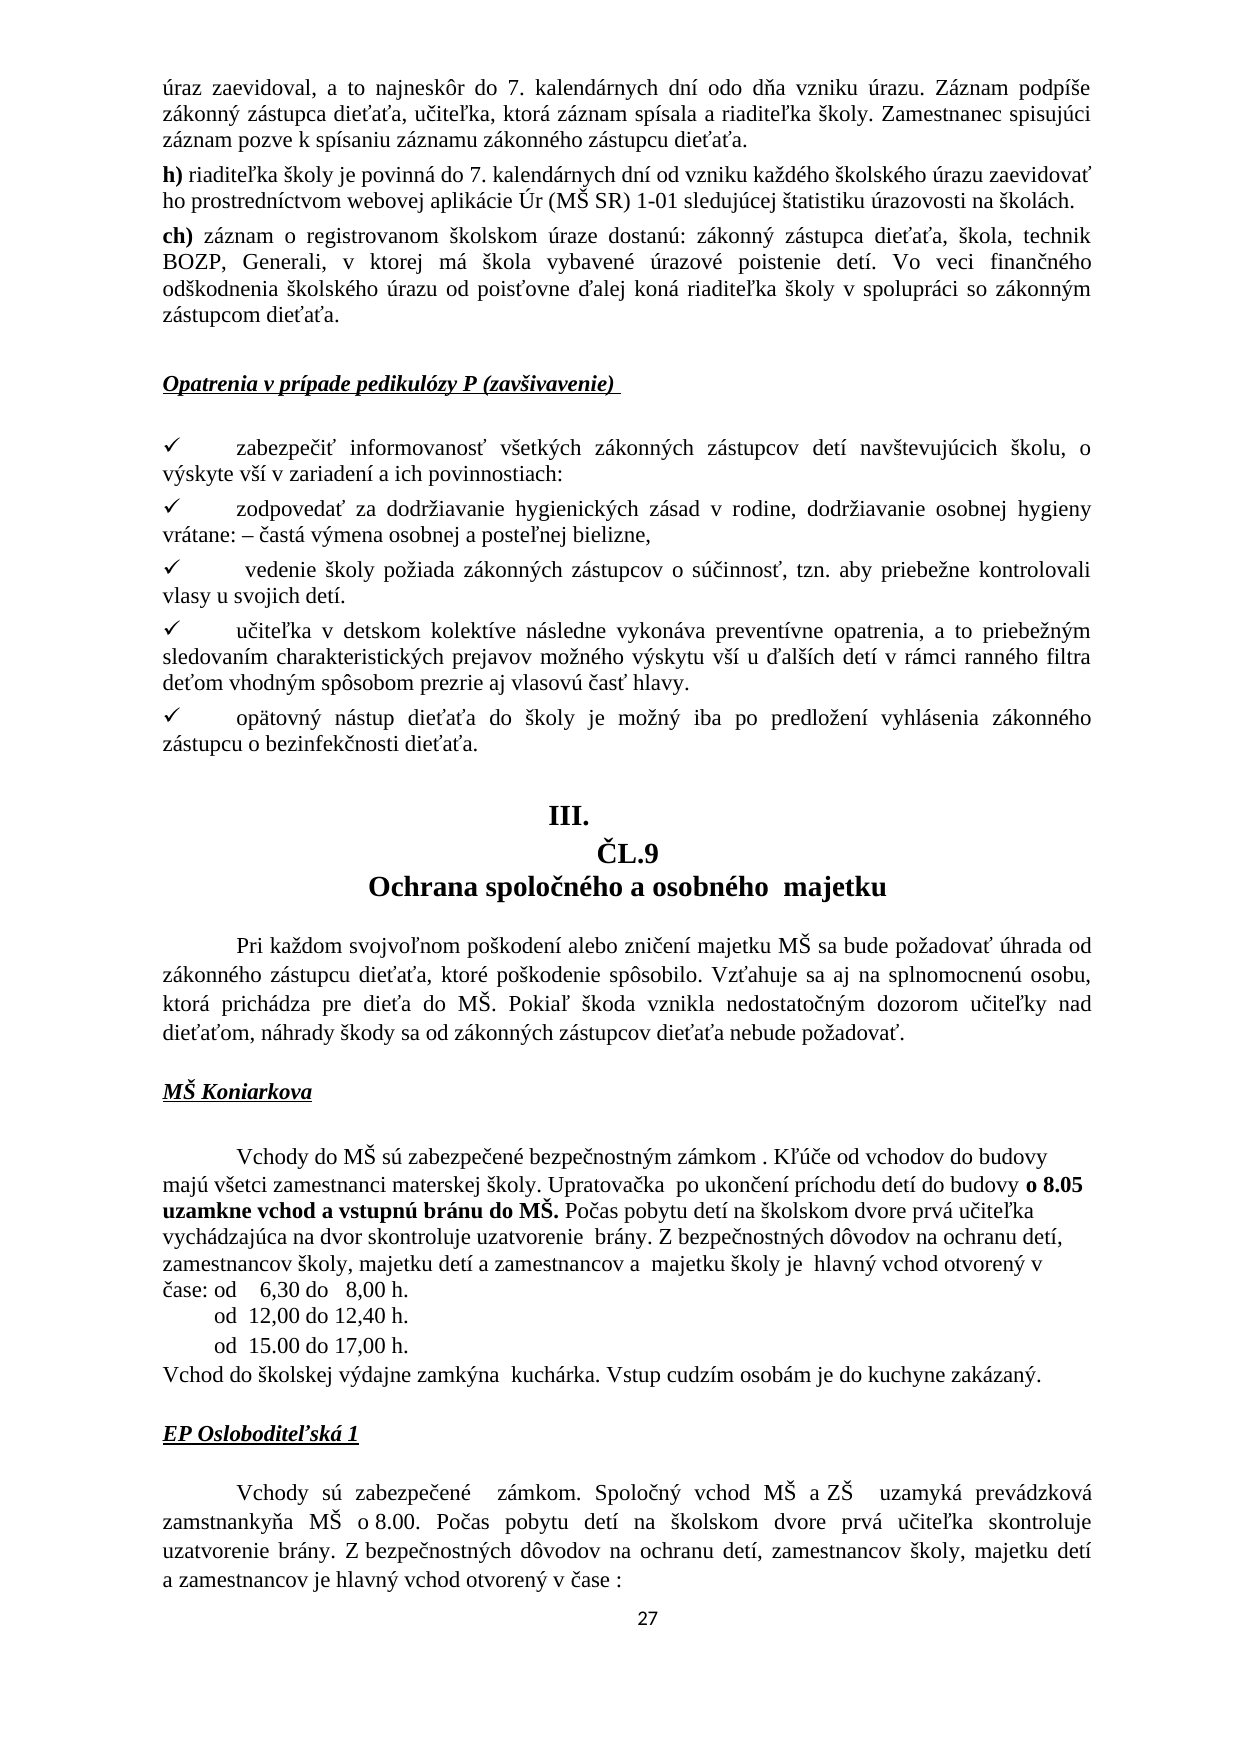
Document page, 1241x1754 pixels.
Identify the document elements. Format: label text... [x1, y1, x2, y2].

list opätovný nástup dieťaťa do školy je možný iba po predložení vyhlásenia zákonného zástupcu o bezinfekčnosti dieťaťa. [162, 704, 1093, 757]
text od 15.00 do 17,00 h. [162, 1332, 946, 1358]
list vedenie školy požiada zákonných zástupcov o súčinnosť, tzn. aby priebežne kontrolovali vlasy u svojich detí. [162, 556, 1093, 608]
text Pri každom svojvoľnom poškodení alebo zničení majetku MŠ sa bude požadovať úhrada od zákonného zástupcu dieťaťa, ktoré poškodenie spôsobilo. Vzťahuje sa aj na splnomocnenú osobu, ktorá prichádza pre dieťa do MŠ. Pokiaľ škoda vznikla nedostatočným dozorom učiteľky nad dieťaťom, náhrady škody sa od zákonných zástupcov dieťaťa nebude požadovať. [162, 932, 1093, 1046]
text ch) záznam o registrovanom školskom úraze dostanú: zákonný zástupca dieťaťa, škola, technik BOZP, Generali, v ktorej má škola vybavené úrazové poistenie detí. Vo veci finančného odškodnenia školského úrazu od poisťovne ďalej koná riaditeľka školy v spolupráci so zákonným zástupcom dieťaťa. [162, 222, 1093, 327]
text od 12,00 do 12,40 h. [162, 1302, 946, 1329]
text úraz zaevidoval, a to najneskôr do 7. kalendárnych dní odo dňa vzniku úrazu. Záznam podpíše zákonný zástupca dieťaťa, učiteľka, ktorá záznam spísala a riaditeľka školy. Zamestnanec spisujúci záznam pozve k spísaniu záznamu zákonného zástupcu dieťaťa. [162, 74, 1093, 153]
subtitle Ochrana spoločného a osobného majetku [162, 869, 1093, 903]
text h) riaditeľka školy je povinná do 7. kalendárnych dní od vzniku každého školského úrazu zaevidovať ho prostredníctvom webovej aplikácie Úr (MŠ SR) 1-01 sledujúcej štatistiku úrazovosti na školách. [162, 161, 1093, 214]
subtitle ČL.9 [162, 836, 1093, 869]
list zabezpečiť informovanosť všetkých zákonných zástupcov detí navštevujúcich školu, o výskyte vší v zariadení a ich povinnostiach: [162, 434, 1093, 487]
text Opatrenia v prípade pedikulózy P (zavšivavenie) [162, 370, 1093, 397]
text Vchod do školskej výdajne zamkýna kuchárka. Vstup cudzím osobám je do kuchyne zakázaný. [162, 1361, 1063, 1388]
text EP Osloboditeľská 1 [162, 1420, 946, 1447]
text Vchody do MŠ sú zabezpečené bezpečnostným zámkom . Kľúče od vchodov do budovy majú všetci zamestnanci materskej školy. Upratovačka po ukončení príchodu detí do budovy o 8.05 uzamkne vchod a vstupnú bránu do MŠ. Počas pobytu detí na školskom dvore prvá učiteľka vychádzajúca na dvor skontroluje uzatvorenie brány. Z bezpečnostných dôvodov na ochranu detí, zamestnancov školy, majetku detí a zamestnancov a majetku školy je hlavný vchod otvorený v čase: od 6,30 do 8,00 h. [162, 1137, 1093, 1302]
text III. [192, 798, 945, 832]
list učiteľka v detskom kolektíve následne vykonáva preventívne opatrenia, a to priebežným sledovaním charakteristických prejavov možného výskytu vší u ďalších detí v rámci ranného filtra deťom vhodným spôsobom prezrie aj vlasovú časť hlavy. [162, 617, 1093, 696]
text Vchody sú zabezpečené zámkom. Spoločný vchod MŠ a ZŠ uzamyká prevádzková zamstnankyňa MŠ o 8.00. Počas pobytu detí na školskom dvore prvá učiteľka skontroluje uzatvorenie brány. Z bezpečnostných dôvodov na ochranu detí, zamestnancov školy, majetku detí a zamestnancov je hlavný vchod otvorený v čase : [162, 1479, 1093, 1593]
list zodpovedať za dodržiavanie hygienických zásad v rodine, dodržiavanie osobnej hygieny vrátane: – častá výmena osobnej a posteľnej bielizne, [162, 495, 1093, 547]
text MŠ Koniarkova [162, 1078, 1093, 1104]
